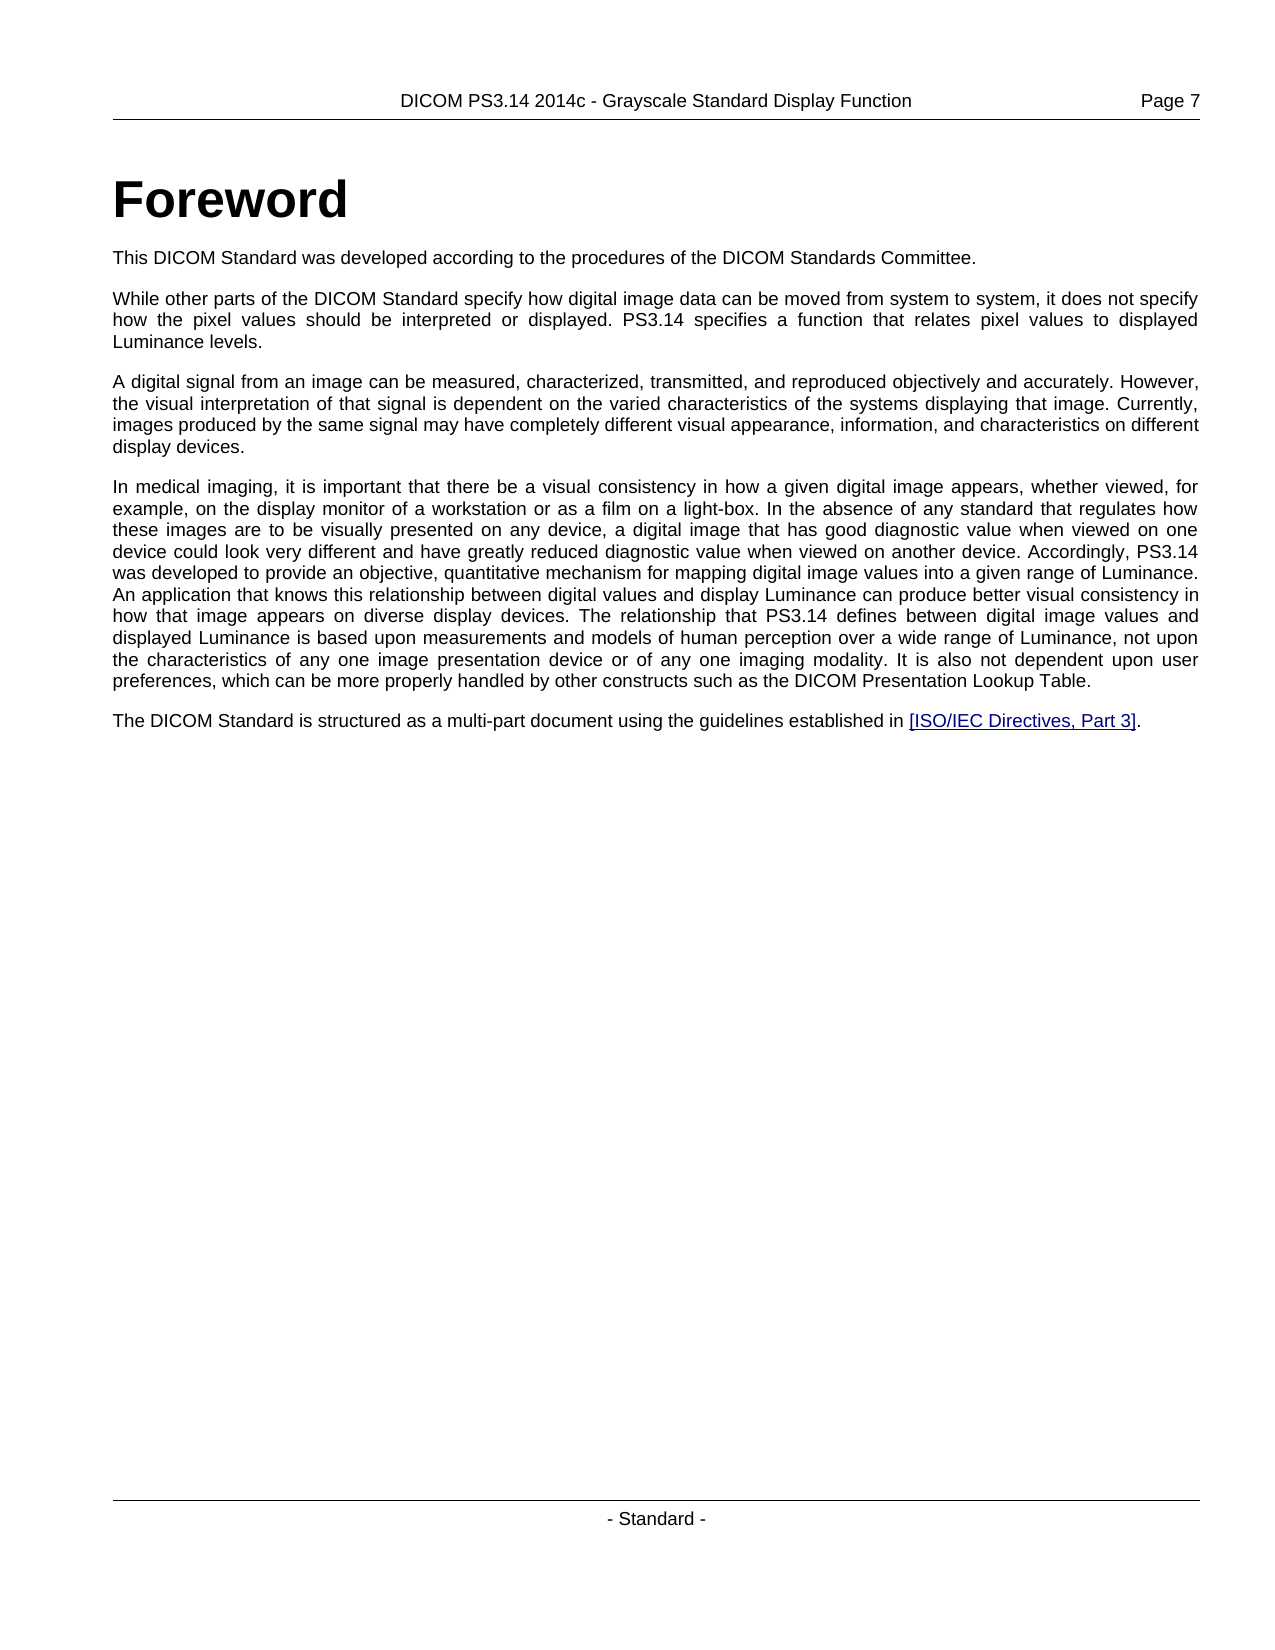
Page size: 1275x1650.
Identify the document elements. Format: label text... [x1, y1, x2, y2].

text Foreword [112, 169, 1200, 228]
text This DICOM Standard was developed according to the procedures of the DICOM Standards Committee. [112, 247, 1200, 269]
text While other parts of the DICOM Standard specify how digital image data can be moved from system to system, it does not specify how the pixel values should be interpreted or displayed. PS3.14 specifies a function that relates pixel values to displayed Luminance levels. [112, 287, 1200, 352]
text A digital signal from an image can be measured, characterized, transmitted, and reproduced objectively and accurately. However, the visual interpretation of that signal is dependent on the varied characteristics of the systems displaying that image. Currently, images produced by the same signal may have completely different visual appearance, information, and characteristics on different display devices. [112, 371, 1200, 457]
text The DICOM Standard is structured as a multi-part document using the guidelines established in [ISO/IEC Directives, Part 3]. [112, 710, 1200, 732]
text In medical imaging, it is important that there be a visual consistency in how a given digital image appears, whether viewed, for example, on the display monitor of a workstation or as a film on a light-box. In the absence of any standard that regulates how these images are to be visually presented on any device, a digital image that has good diagnostic value when viewed on one device could look very different and have greatly reduced diagnostic value when viewed on another device. Accordingly, PS3.14 was developed to provide an objective, quantitative mechanism for mapping digital image values into a given range of Luminance. An application that knows this relationship between digital values and display Luminance can produce better visual consistency in how that image appears on diverse display devices. The relationship that PS3.14 defines between digital image values and displayed Luminance is based upon measurements and models of human perception over a wide range of Luminance, not upon the characteristics of any one image presentation device or of any one imaging modality. It is also not dependent upon user preferences, which can be more properly handled by other constructs such as the DICOM Presentation Lookup Table. [112, 476, 1200, 691]
